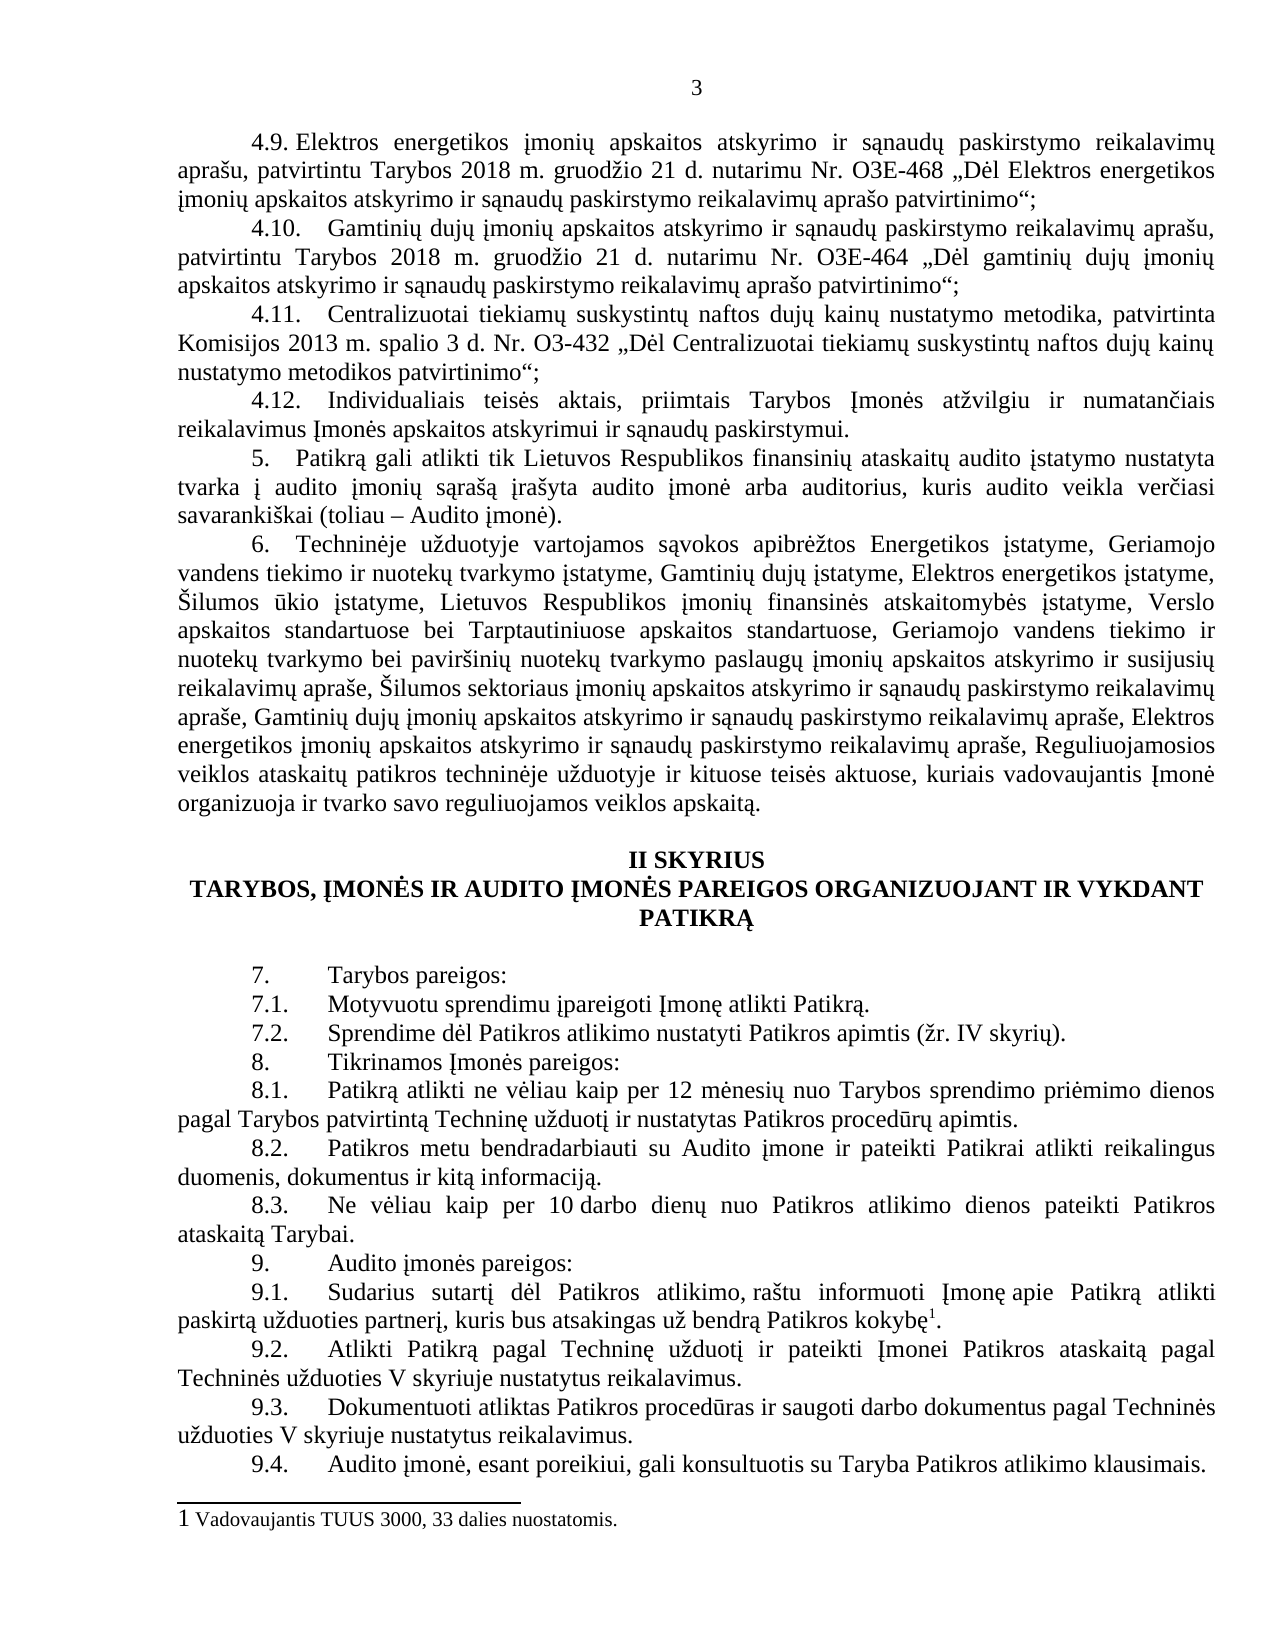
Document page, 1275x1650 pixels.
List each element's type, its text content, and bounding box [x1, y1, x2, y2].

text II SKYRIUS TARYBOS, ĮMONĖS IR AUDITO ĮMONĖS PAREIGOS ORGANIZUOJANT IR VYKDANT PATIKRĄ [177, 845, 1216, 932]
text 7.1. Motyvuotu sprendimu įpareigoti Įmonę atlikti Patikrą. [177, 989, 1216, 1018]
text 7.2. Sprendime dėl Patikros atlikimo nustatyti Patikros apimtis (žr. IV skyrių). [177, 1018, 1216, 1047]
text 4.11. Centralizuotai tiekiamų suskystintų naftos dujų kainų nustatymo metodika, patvirtinta Komisijos 2013 m. spalio 3 d. Nr. O3-432 „Dėl Centralizuotai tiekiamų suskystintų naftos dujų kainų nustatymo metodikos patvirtinimo“; [177, 299, 1216, 385]
text 9.4. Audito įmonė, esant poreikiui, gali konsultuotis su Taryba Patikros atlikimo klausimais. [177, 1449, 1216, 1478]
text 9.3. Dokumentuoti atliktas Patikros procedūras ir saugoti darbo dokumentus pagal Techninės užduoties V skyriuje nustatytus reikalavimus. [177, 1392, 1216, 1449]
text 8.1. Patikrą atlikti ne vėliau kaip per 12 mėnesių nuo Tarybos sprendimo priėmimo dienos pagal Tarybos patvirtintą Techninę užduotį ir nustatytas Patikros procedūrų apimtis. [177, 1075, 1216, 1133]
text 8.3. Ne vėliau kaip per 10 darbo dienų nuo Patikros atlikimo dienos pateikti Patikros ataskaitą Tarybai. [177, 1190, 1216, 1248]
text 9.2. Atlikti Patikrą pagal Techninę užduotį ir pateikti Įmonei Patikros ataskaitą pagal Techninės užduoties V skyriuje nustatytus reikalavimus. [177, 1334, 1216, 1392]
text Vadovaujantis TUUS 3000, 33 dalies nuostatomis. [177, 1503, 1216, 1532]
text 8.2. Patikros metu bendradarbiauti su Audito įmone ir pateikti Patikrai atlikti reikalingus duomenis, dokumentus ir kitą informaciją. [177, 1133, 1216, 1190]
text 4.10. Gamtinių dujų įmonių apskaitos atskyrimo ir sąnaudų paskirstymo reikalavimų aprašu, patvirtintu Tarybos 2018 m. gruodžio 21 d. nutarimu Nr. O3E-464 „Dėl gamtinių dujų įmonių apskaitos atskyrimo ir sąnaudų paskirstymo reikalavimų aprašo patvirtinimo“; [177, 213, 1216, 299]
text 4.9. Elektros energetikos įmonių apskaitos atskyrimo ir sąnaudų paskirstymo reikalavimų aprašu, patvirtintu Tarybos 2018 m. gruodžio 21 d. nutarimu Nr. O3E-468 „Dėl Elektros energetikos įmonių apskaitos atskyrimo ir sąnaudų paskirstymo reikalavimų aprašo patvirtinimo“; [177, 127, 1216, 213]
text 5. Patikrą gali atlikti tik Lietuvos Respublikos finansinių ataskaitų audito įstatymo nustatyta tvarka į audito įmonių sąrašą įrašyta audito įmonė arba auditorius, kuris audito veikla verčiasi savarankiškai (toliau – Audito įmonė). [177, 443, 1216, 529]
text 9.1. Sudarius sutartį dėl Patikros atlikimo, raštu informuoti Įmonę apie Patikrą atlikti paskirtą užduoties partnerį, kuris bus atsakingas už bendrą Patikros kokybę. [177, 1277, 1216, 1334]
text 6. Techninėje užduotyje vartojamos sąvokos apibrėžtos Energetikos įstatyme, Geriamojo vandens tiekimo ir nuotekų tvarkymo įstatyme, Gamtinių dujų įstatyme, Elektros energetikos įstatyme, Šilumos ūkio įstatyme, Lietuvos Respublikos įmonių finansinės atskaitomybės įstatyme, Verslo apskaitos standartuose bei Tarptautiniuose apskaitos standartuose, Geriamojo vandens tiekimo ir nuotekų tvarkymo bei paviršinių nuotekų tvarkymo paslaugų įmonių apskaitos atskyrimo ir susijusių reikalavimų apraše, Šilumos sektoriaus įmonių apskaitos atskyrimo ir sąnaudų paskirstymo reikalavimų apraše, Gamtinių dujų įmonių apskaitos atskyrimo ir sąnaudų paskirstymo reikalavimų apraše, Elektros energetikos įmonių apskaitos atskyrimo ir sąnaudų paskirstymo reikalavimų apraše, Reguliuojamosios veiklos ataskaitų patikros techninėje užduotyje ir kituose teisės aktuose, kuriais vadovaujantis Įmonė organizuoja ir tvarko savo reguliuojamos veiklos apskaitą. [177, 529, 1216, 817]
text 9. Audito įmonės pareigos: [177, 1248, 1216, 1277]
text 7. Tarybos pareigos: [177, 960, 1216, 989]
text 4.12. Individualiais teisės aktais, priimtais Tarybos Įmonės atžvilgiu ir numatančiais reikalavimus Įmonės apskaitos atskyrimui ir sąnaudų paskirstymui. [177, 385, 1216, 443]
text 8. Tikrinamos Įmonės pareigos: [177, 1047, 1216, 1075]
